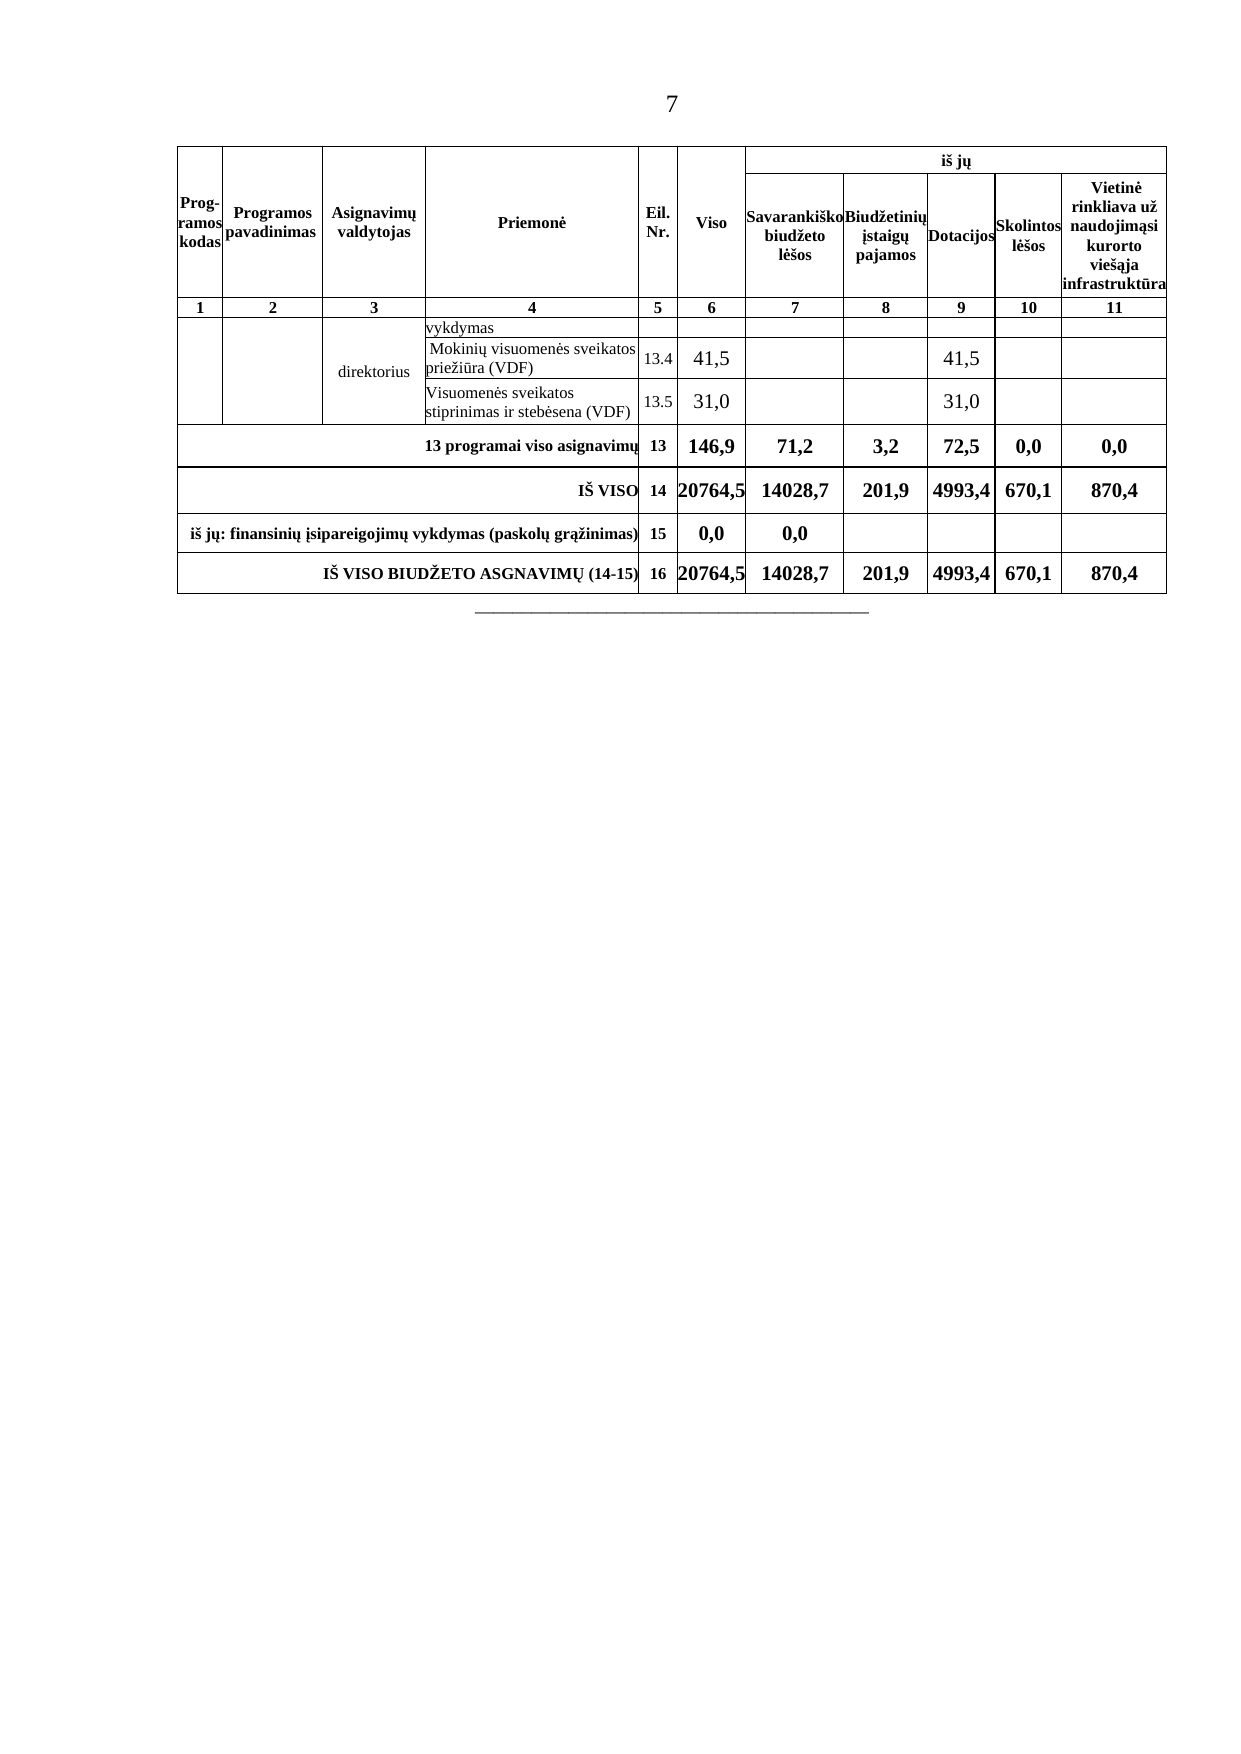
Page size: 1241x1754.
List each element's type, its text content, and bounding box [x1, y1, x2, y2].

table_cell 10 [996, 298, 1061, 317]
table_cell [844, 338, 927, 378]
table_cell [996, 338, 1061, 378]
table_cell iš jų: finansinių įsipareigojimų vykdymas (paskolų grąžinimas) [178, 514, 638, 552]
table_cell [844, 514, 927, 552]
table_cell 670,1 [996, 468, 1061, 513]
table_cell 41,5 [678, 338, 745, 378]
table_cell 3 [323, 298, 425, 317]
table_cell 870,4 [1062, 553, 1166, 593]
table_cell [996, 379, 1061, 424]
table_cell [223, 318, 322, 424]
table_cell 870,4 [1062, 468, 1166, 513]
table_cell 670,1 [996, 553, 1061, 593]
table_cell 1 [178, 298, 222, 317]
table_cell [746, 379, 843, 424]
table_cell [178, 318, 222, 424]
table_cell [639, 318, 677, 337]
table_cell vykdymas [426, 318, 638, 337]
table_cell 201,9 [844, 553, 927, 593]
table_header Asignavimų valdytojas [323, 147, 425, 297]
text __________________________________________ [177, 594, 1167, 616]
table_cell 31,0 [678, 379, 745, 424]
table_cell [1062, 379, 1166, 424]
table_cell 0,0 [1062, 425, 1166, 466]
table_cell 14028,7 [746, 468, 843, 513]
table_cell 72,5 [928, 425, 994, 466]
table_cell [678, 318, 745, 337]
table_cell 9 [928, 298, 994, 317]
table_cell [746, 318, 843, 337]
table_cell 8 [844, 298, 927, 317]
table_cell [928, 318, 994, 337]
table_cell [996, 514, 1061, 552]
table_cell 0,0 [678, 514, 745, 552]
table_cell 5 [639, 298, 677, 317]
table_cell [1062, 338, 1166, 378]
table_cell 146,9 [678, 425, 745, 466]
table_cell IŠ VISO BIUDŽETO ASGNAVIMŲ (14-15) [178, 553, 638, 593]
table_cell Visuomenės sveikatos stiprinimas ir stebėsena (VDF) [426, 379, 638, 424]
table_cell 201,9 [844, 468, 927, 513]
table_cell 13.4 [639, 338, 677, 378]
table_cell 0,0 [746, 514, 843, 552]
table_cell [996, 318, 1061, 337]
table_header iš jų [746, 147, 1166, 173]
table_cell 71,2 [746, 425, 843, 466]
table_cell 6 [678, 298, 745, 317]
table_cell Vietinė rinkliava už naudojimąsi kurorto viešąja infrastruktūra [1062, 174, 1166, 297]
table_cell 4993,4 [928, 553, 994, 593]
table_cell Savarankiško biudžeto lėšos [746, 174, 843, 297]
table_cell 13 programai viso asignavimų [178, 425, 638, 466]
table_cell [844, 379, 927, 424]
table_cell 2 [223, 298, 322, 317]
table_header Priemonė [426, 147, 638, 297]
table_cell Dotacijos [928, 174, 994, 297]
table_cell 11 [1062, 298, 1166, 317]
table_cell 41,5 [928, 338, 994, 378]
table_cell 13.5 [639, 379, 677, 424]
table_cell Biudžetinių įstaigų pajamos [844, 174, 927, 297]
table_cell IŠ VISO [178, 468, 638, 513]
table_cell 4993,4 [928, 468, 994, 513]
table_cell Mokinių visuomenės sveikatos priežiūra (VDF) [426, 338, 638, 378]
table_cell Skolintos lėšos [996, 174, 1061, 297]
table_cell 15 [639, 514, 677, 552]
table_cell 13 [639, 425, 677, 466]
table_cell 20764,5 [678, 468, 745, 513]
table_cell 3,2 [844, 425, 927, 466]
table_cell [1062, 514, 1166, 552]
table_cell 20764,5 [678, 553, 745, 593]
table_cell 14 [639, 468, 677, 513]
table_header Eil. Nr. [639, 147, 677, 297]
table_cell 4 [426, 298, 638, 317]
table_header Programos pavadinimas [223, 147, 322, 297]
table_cell [746, 338, 843, 378]
table_header Viso [678, 147, 745, 297]
table_cell 16 [639, 553, 677, 593]
table_header Prog-ramos kodas [178, 147, 222, 297]
table_cell [844, 318, 927, 337]
table_cell 14028,7 [746, 553, 843, 593]
table_cell 7 [746, 298, 843, 317]
table_cell [1062, 318, 1166, 337]
table_cell [928, 514, 994, 552]
table_cell 0,0 [996, 425, 1061, 466]
table_cell 31,0 [928, 379, 994, 424]
table_cell direktorius [323, 318, 425, 424]
